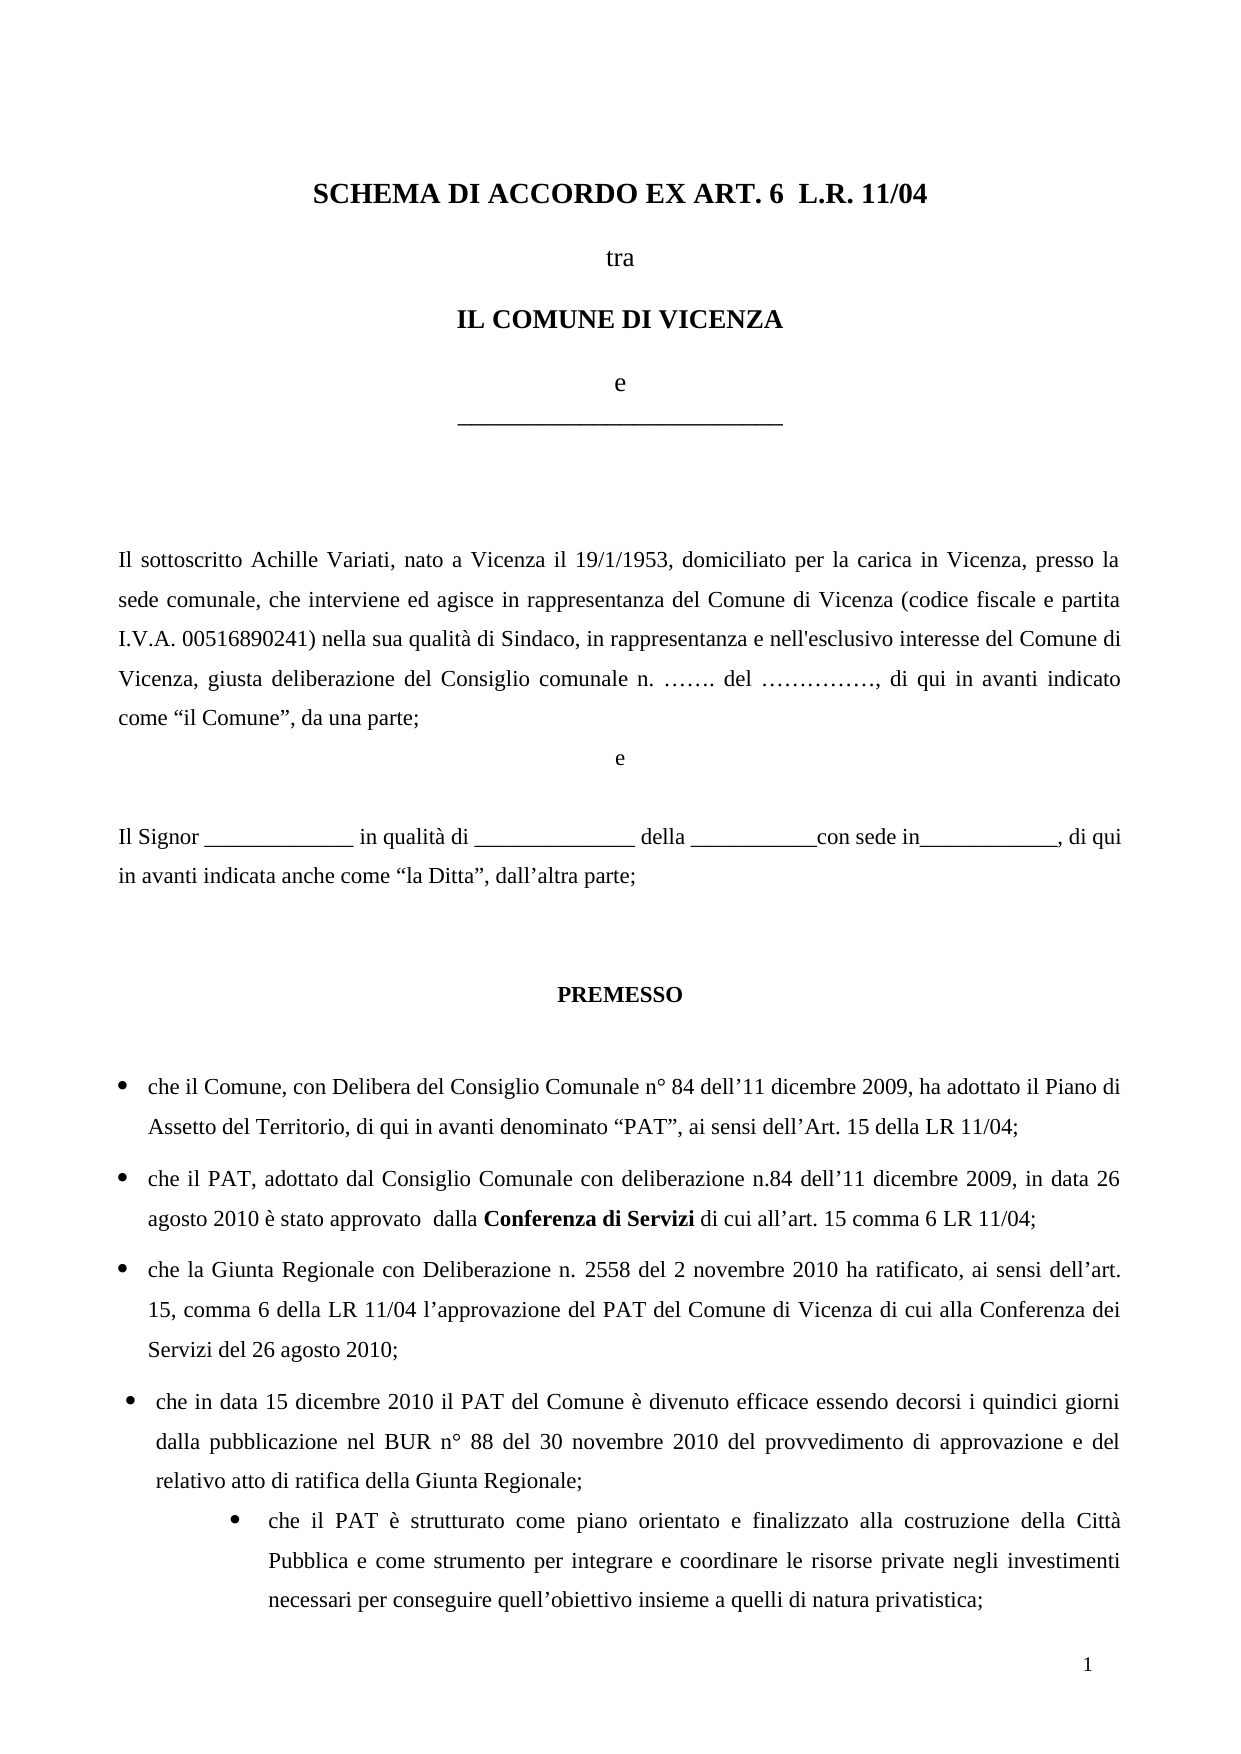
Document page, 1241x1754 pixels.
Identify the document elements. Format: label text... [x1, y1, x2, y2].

text Il sottoscritto Achille Variati, nato a Vicenza il 19/1/1953, domiciliato per la carica in Vicenza, presso la sede comunale, che interviene ed agisce in rappresentanza del Comune di Vicenza (codice fiscale e partita I.V.A. 00516890241) nella sua qualità di Sindaco, in rappresentanza e nell'esclusivo interesse del Comune di Vicenza, giusta deliberazione del Consiglio comunale n. ……. del ……………, di qui in avanti indicato come “il Comune”, da una parte; [118, 546, 1122, 731]
text tra [118, 241, 1122, 272]
text e [118, 366, 1122, 397]
list che la Giunta Regionale con Deliberazione n. 2558 del 2 novembre 2010 ha ratificato, ai sensi dell’art. 15, comma 6 della LR 11/04 l’approvazione del PAT del Comune di Vicenza di cui alla Conferenza dei Servizi del 26 agosto 2010; [118, 1257, 1122, 1362]
list che il Comune, con Delibera del Consiglio Comunale n° 84 dell’11 dicembre 2009, ha adottato il Piano di Assetto del Territorio, di qui in avanti denominato “PAT”, ai sensi dell’Art. 15 della LR 11/04; [118, 1073, 1122, 1139]
list che il PAT, adottato dal Consiglio Comunale con deliberazione n.84 dell’11 dicembre 2009, in data 26 agosto 2010 è stato approvato dalla Conferenza di Servizi di cui all’art. 15 comma 6 LR 11/04; [118, 1165, 1122, 1231]
text ________________________ [118, 397, 1122, 428]
list che in data 15 dicembre 2010 il PAT del Comune è divenuto efficace essendo decorsi i quindici giorni dalla pubblicazione nel BUR n° 88 del 30 novembre 2010 del provvedimento di approvazione e del relativo atto di ratifica della Giunta Regionale; [126, 1388, 1122, 1494]
text SCHEMA DI ACCORDO EX ART. 6 L.R. 11/04 [118, 176, 1122, 210]
text IL COMUNE DI VICENZA [118, 303, 1122, 334]
text PREMESSO [118, 981, 1122, 1007]
list che il PAT è strutturato come piano orientato e finalizzato alla costruzione della Città Pubblica e come strumento per integrare e coordinare le risorse private negli investimenti necessari per conseguire quell’obiettivo insieme a quelli di natura privatistica; [231, 1507, 1122, 1612]
text e [118, 744, 1122, 770]
text Il Signor _____________ in qualità di ______________ della ___________con sede in____________, di qui in avanti indicata anche come “la Ditta”, dall’altra parte; [118, 823, 1122, 888]
